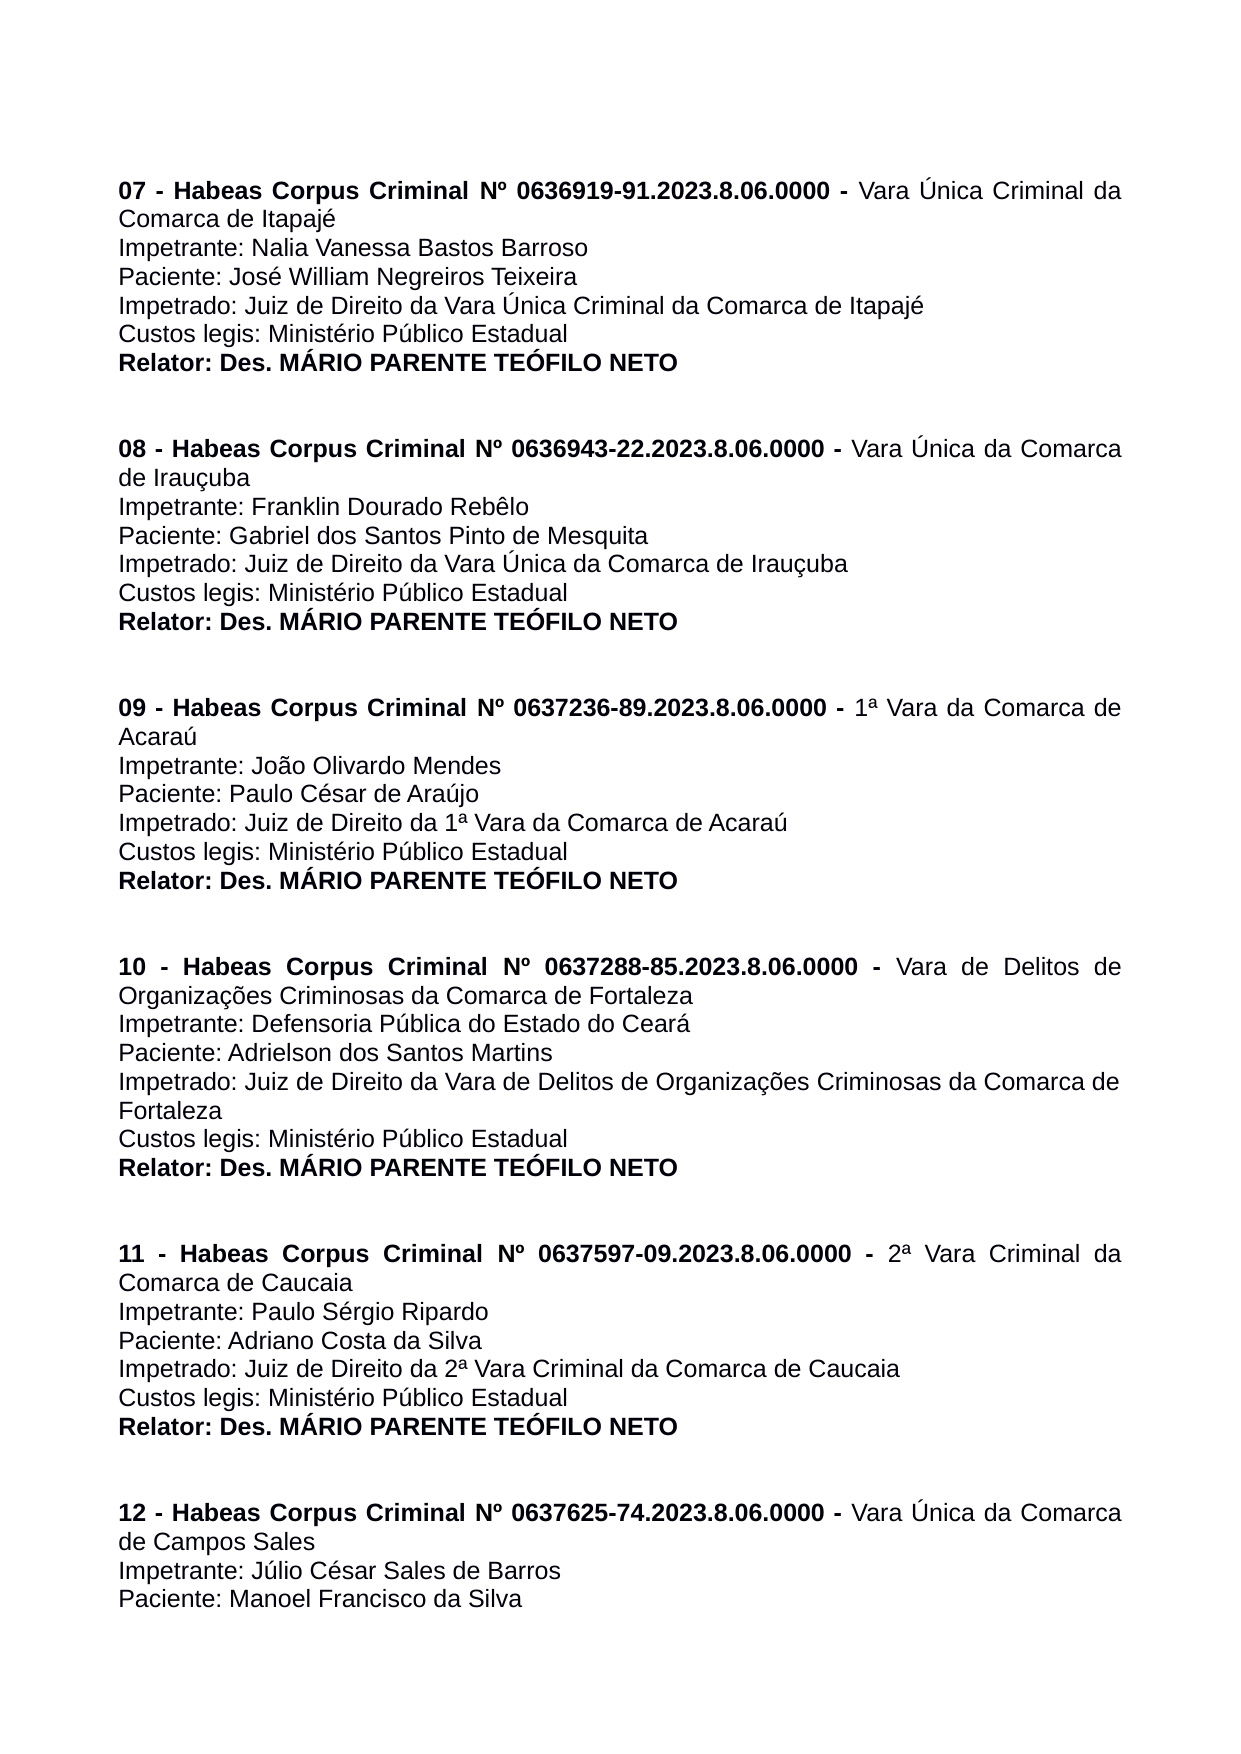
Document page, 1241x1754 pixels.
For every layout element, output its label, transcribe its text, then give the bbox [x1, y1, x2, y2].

text Paciente: Adriano Costa da Silva [118, 1326, 1122, 1354]
text Paciente: Adrielson dos Santos Martins [118, 1038, 1122, 1067]
text Impetrado: Juiz de Direito da 1ª Vara da Comarca de Acaraú [118, 808, 1122, 837]
text Relator: Des. MÁRIO PARENTE TEÓFILO NETO [118, 348, 1122, 377]
text Impetrante: Nalia Vanessa Bastos Barroso [118, 233, 1122, 262]
text Relator: Des. MÁRIO PARENTE TEÓFILO NETO [118, 1412, 1122, 1441]
text 11 - Habeas Corpus Criminal Nº 0637597-09.2023.8.06.0000 - 2ª Vara Criminal da Comarca de Caucaia [118, 1239, 1122, 1297]
text Impetrante: Paulo Sérgio Ripardo [118, 1297, 1122, 1326]
text Relator: Des. MÁRIO PARENTE TEÓFILO NETO [118, 1153, 1122, 1182]
text Paciente: José William Negreiros Teixeira [118, 262, 1122, 291]
text Custos legis: Ministério Público Estadual [118, 837, 1122, 866]
text Impetrante: Defensoria Pública do Estado do Ceará [118, 1009, 1122, 1038]
text Impetrante: Júlio César Sales de Barros [118, 1556, 1122, 1584]
text Custos legis: Ministério Público Estadual [118, 578, 1122, 607]
text Relator: Des. MÁRIO PARENTE TEÓFILO NETO [118, 607, 1122, 636]
text Impetrado: Juiz de Direito da Vara Única da Comarca de Irauçuba [118, 549, 1122, 578]
text Relator: Des. MÁRIO PARENTE TEÓFILO NETO [118, 866, 1122, 894]
text 08 - Habeas Corpus Criminal Nº 0636943-22.2023.8.06.0000 - Vara Única da Comarca de Irauçuba [118, 434, 1122, 492]
text Custos legis: Ministério Público Estadual [118, 319, 1122, 348]
text Impetrado: Juiz de Direito da Vara Única Criminal da Comarca de Itapajé [118, 291, 1122, 319]
text 09 - Habeas Corpus Criminal Nº 0637236-89.2023.8.06.0000 - 1ª Vara da Comarca de Acaraú [118, 693, 1122, 751]
text 12 - Habeas Corpus Criminal Nº 0637625-74.2023.8.06.0000 - Vara Única da Comarca de Campos Sales [118, 1498, 1122, 1556]
text Custos legis: Ministério Público Estadual [118, 1124, 1122, 1153]
text 10 - Habeas Corpus Criminal Nº 0637288-85.2023.8.06.0000 - Vara de Delitos de Organizações Criminosas da Comarca de Fortaleza [118, 952, 1122, 1009]
text Impetrado: Juiz de Direito da Vara de Delitos de Organizações Criminosas da Comarca de Fortaleza [118, 1067, 1122, 1124]
text Paciente: Paulo César de Araújo [118, 779, 1122, 808]
text Impetrante: João Olivardo Mendes [118, 751, 1122, 779]
text Impetrado: Juiz de Direito da 2ª Vara Criminal da Comarca de Caucaia [118, 1354, 1122, 1383]
text Paciente: Manoel Francisco da Silva [118, 1584, 1122, 1613]
text 07 - Habeas Corpus Criminal Nº 0636919-91.2023.8.06.0000 - Vara Única Criminal da Comarca de Itapajé [118, 176, 1122, 233]
text Custos legis: Ministério Público Estadual [118, 1383, 1122, 1412]
text Impetrante: Franklin Dourado Rebêlo [118, 492, 1122, 521]
text Paciente: Gabriel dos Santos Pinto de Mesquita [118, 521, 1122, 549]
